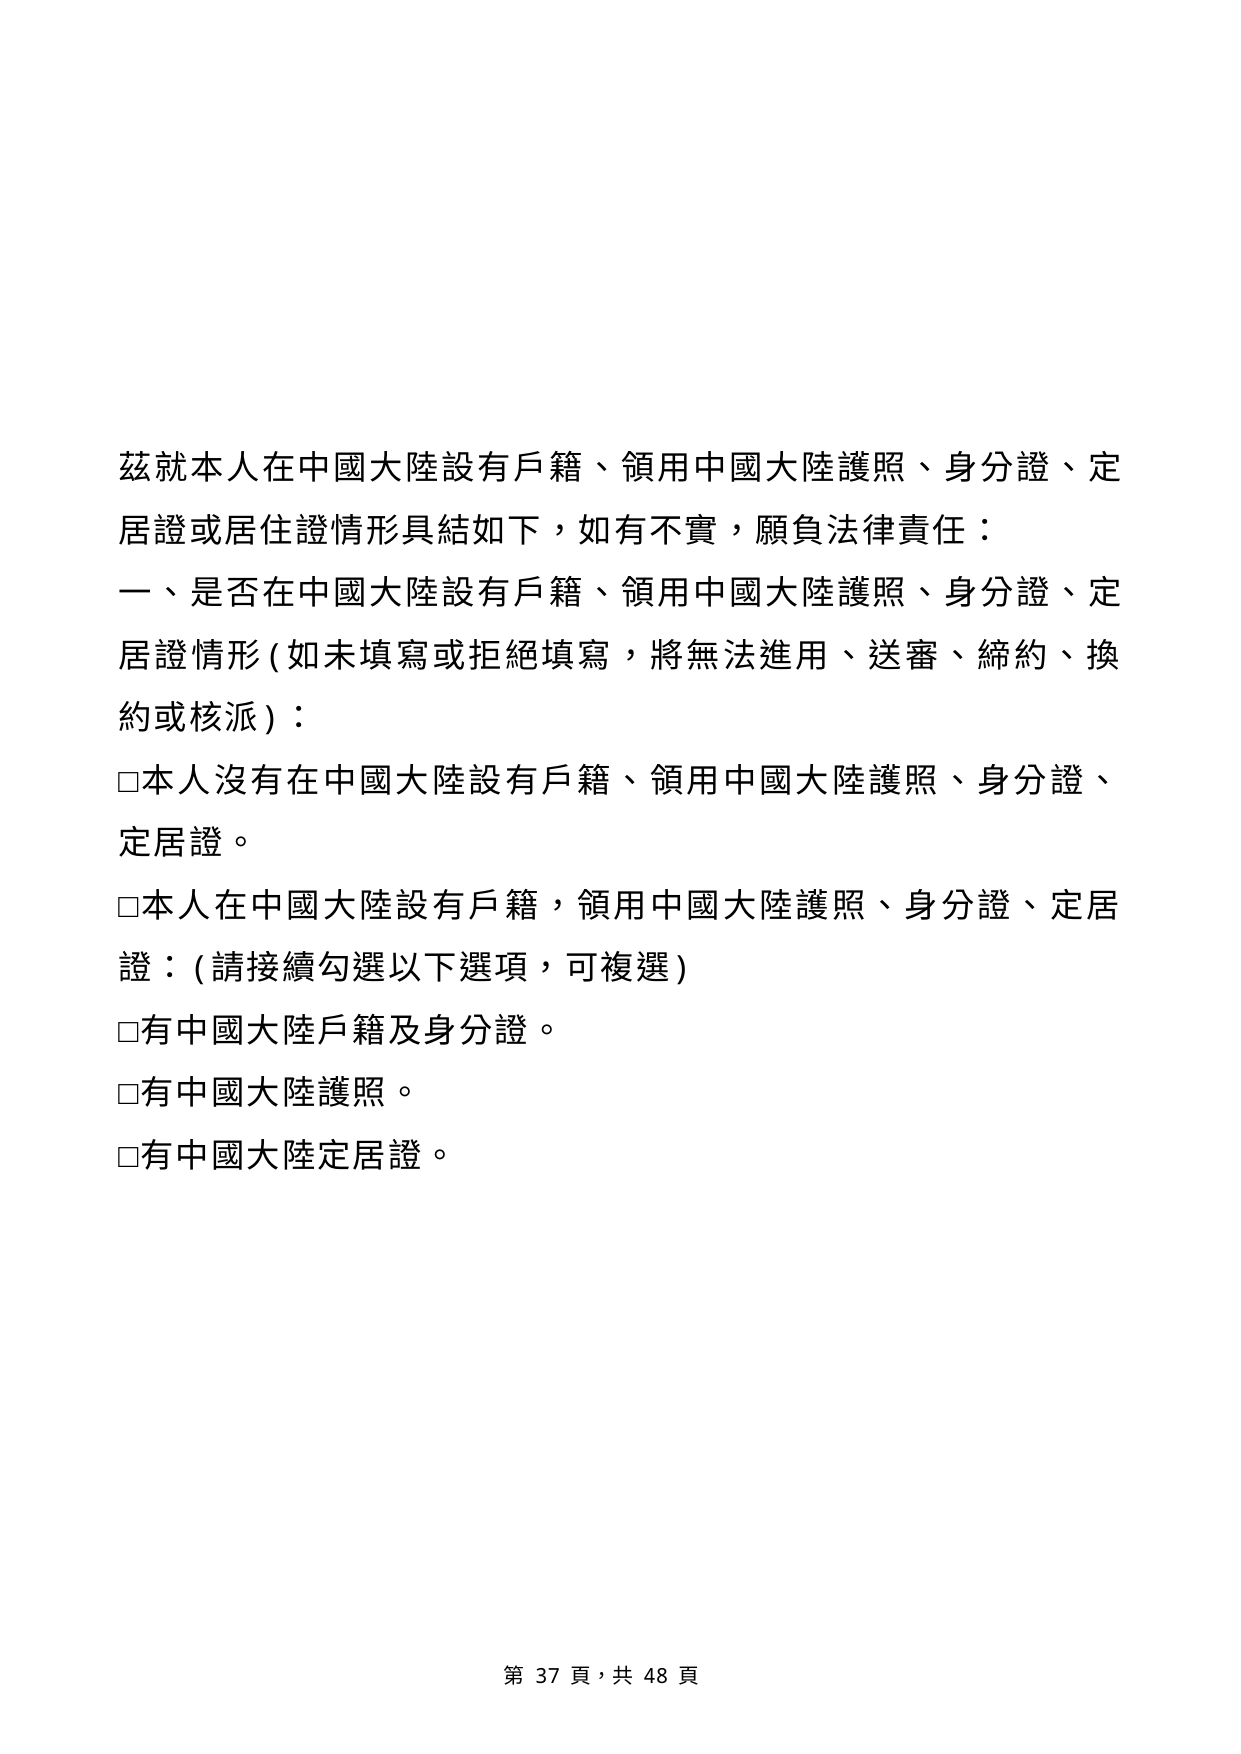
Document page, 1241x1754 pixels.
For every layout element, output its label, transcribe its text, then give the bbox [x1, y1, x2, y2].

text □本人在中國大陸設有戶籍，領用中國大陸護照、身分證、定居證：(請接續勾選以下選項，可複選) [118, 861, 1122, 986]
text □有中國大陸定居證。 [118, 1111, 1122, 1173]
text 一、是否在中國大陸設有戶籍、領用中國大陸護照、身分證、定居證情形(如未填寫或拒絕填寫，將無法進用、送審、締約、換約或核派)： [118, 548, 1122, 736]
text 茲就本人在中國大陸設有戶籍、領用中國大陸護照、身分證、定居證或居住證情形具結如下，如有不實，願負法律責任： [118, 423, 1122, 548]
text □有中國大陸戶籍及身分證。 [118, 986, 1122, 1048]
text □有中國大陸護照。 [118, 1048, 1122, 1111]
text □本人沒有在中國大陸設有戶籍、領用中國大陸護照、身分證、定居證。 [118, 736, 1122, 861]
